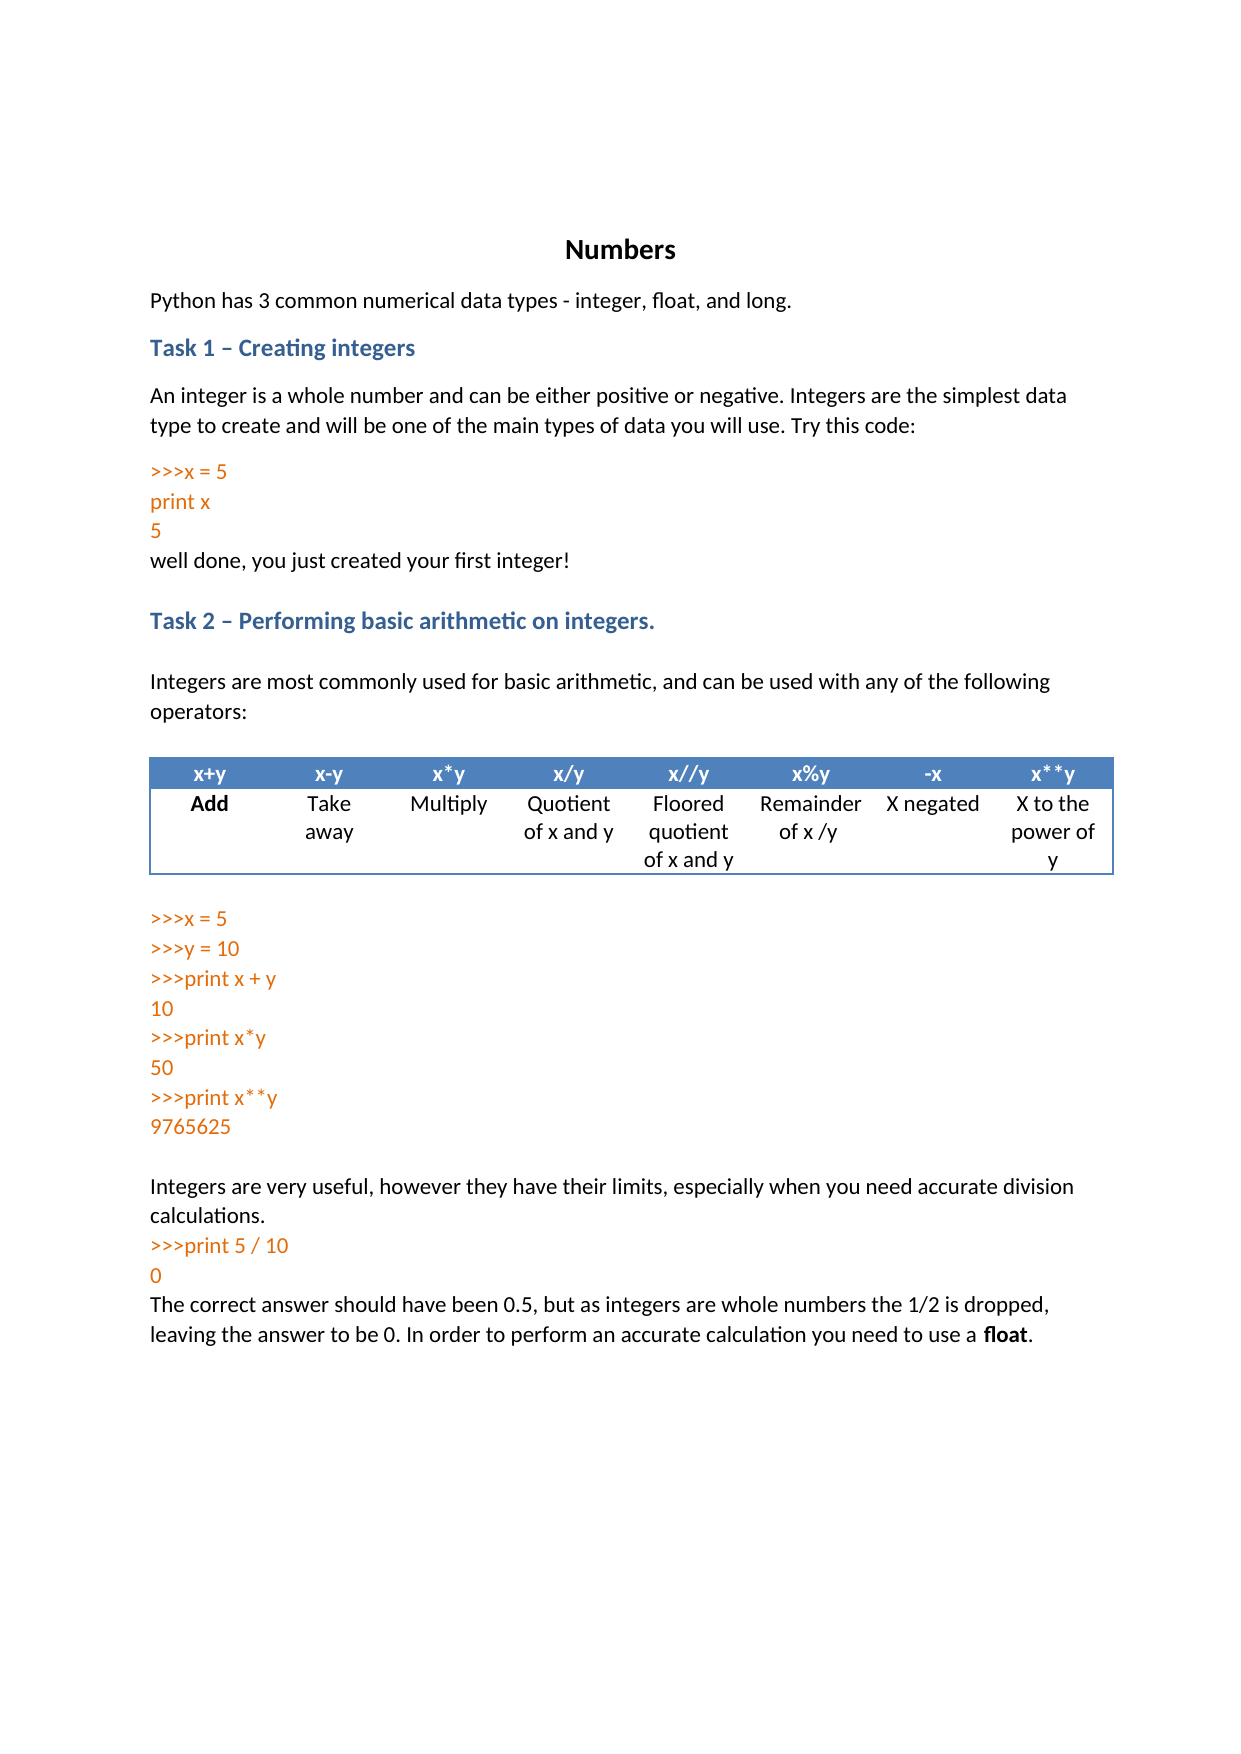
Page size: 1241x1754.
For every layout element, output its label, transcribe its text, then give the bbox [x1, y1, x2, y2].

table_cell Multiply [389, 789, 509, 873]
text 0 [150, 1261, 1090, 1289]
table_cell Quotient of x and y [509, 789, 629, 873]
table_header x+y [151, 759, 269, 787]
text >>>x = 5 [150, 904, 1090, 933]
text An integer is a whole number and can be either positive or negative. Integers are the simplest data type to create and will be one of the main types of data you will use. Try this code: [150, 381, 1090, 439]
table_header x/y [509, 759, 629, 787]
text Task 1 – Creating integers [150, 332, 1090, 363]
table_header -x [873, 759, 993, 787]
text Numbers [150, 231, 1090, 267]
table_cell Add [151, 789, 269, 873]
table_cell Remainder of x /y [749, 789, 873, 873]
text >>>print x**y [150, 1083, 1090, 1111]
text print x [150, 487, 1090, 515]
table_header x//y [629, 759, 749, 787]
text >>>x = 5 [150, 457, 1090, 485]
table_cell X to the power of y [993, 789, 1112, 873]
text 50 [150, 1053, 1090, 1081]
table_header x%y [749, 759, 873, 787]
text The correct answer should have been 0.5, but as integers are whole numbers the 1/2 is dropped, leaving the answer to be 0. In order to perform an accurate calculation you need to use a float. [150, 1291, 1090, 1348]
text 10 [150, 994, 1090, 1022]
text >>>y = 10 [150, 934, 1090, 962]
table_cell Take away [269, 789, 389, 873]
text >>>print x + y [150, 964, 1090, 992]
table_cell Floored quotient of x and y [629, 789, 749, 873]
text 9765625 [150, 1112, 1090, 1140]
text Integers are most commonly used for basic arithmetic, and can be used with any of the following operators: [150, 667, 1090, 725]
table_cell X negated [873, 789, 993, 873]
text Task 2 – Performing basic arithmetic on integers. [150, 606, 1090, 636]
text Python has 3 common numerical data types - integer, float, and long. [150, 286, 1090, 314]
table_header x**y [993, 759, 1112, 787]
text >>>print x*y [150, 1023, 1090, 1051]
table_header x-y [269, 759, 389, 787]
text >>>print 5 / 10 [150, 1231, 1090, 1259]
text well done, you just created your first integer! [150, 546, 1090, 574]
table_header x*y [389, 759, 509, 787]
text Integers are very useful, however they have their limits, especially when you need accurate division calculations. [150, 1172, 1090, 1229]
text 5 [150, 516, 1090, 544]
